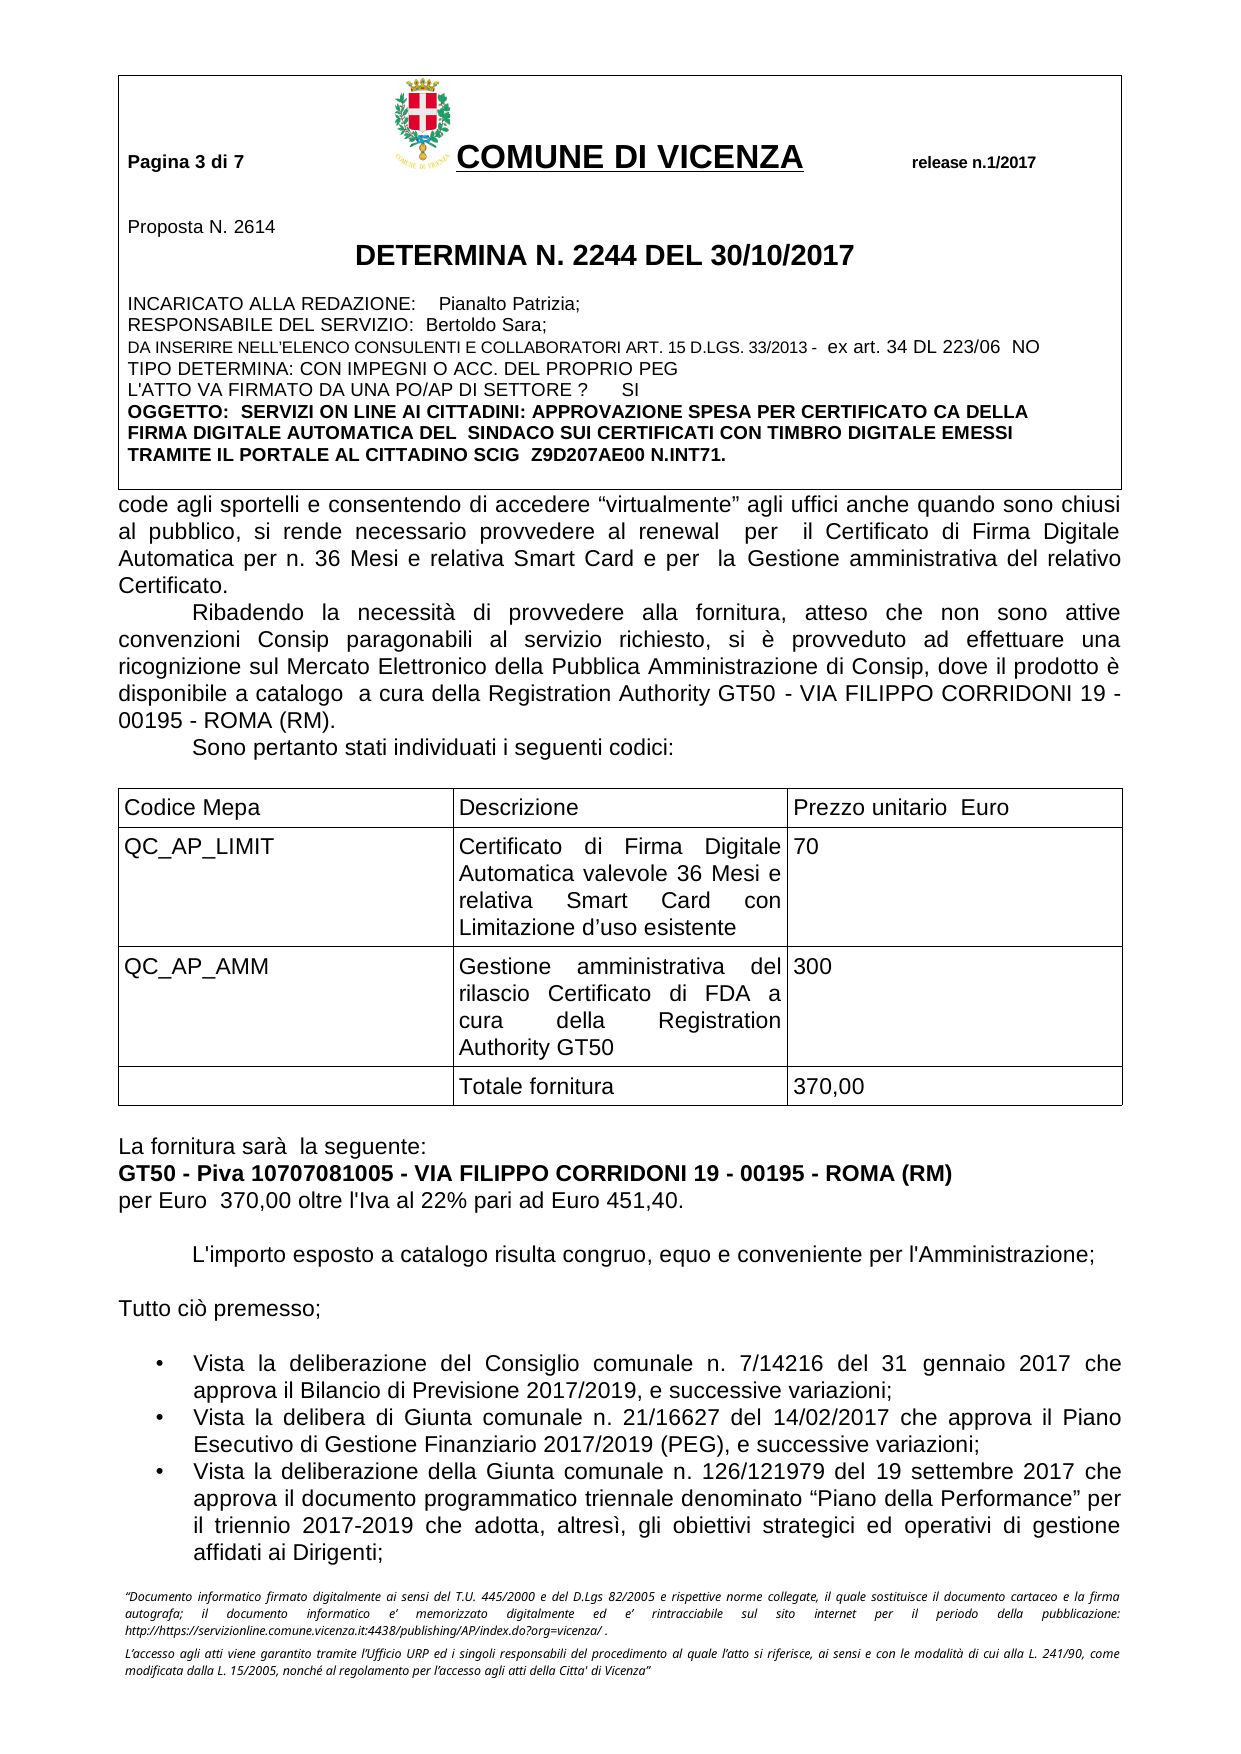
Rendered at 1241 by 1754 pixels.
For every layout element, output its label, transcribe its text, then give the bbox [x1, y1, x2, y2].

text code agli sportelli e consentendo di accedere “virtualmente” agli uffici anche quando sono chiusi al pubblico, si rende necessario provvedere al renewal per il Certificato di Firma Digitale Automatica per n. 36 Mesi e relativa Smart Card e per la Gestione amministrativa del relativo Certificato. [118, 490, 1122, 598]
table_cell 70 [788, 828, 1122, 946]
text La fornitura sarà la seguente: [118, 1132, 1122, 1159]
text Tutto ciò premesso; [118, 1295, 1122, 1322]
table_cell 370,00 [788, 1067, 1122, 1105]
table_cell Gestione amministrativa del rilascio Certificato di FDA a cura della Registration Authority GT50 [454, 947, 787, 1066]
table_header Prezzo unitario Euro [788, 789, 1122, 827]
table_cell 300 [788, 947, 1122, 1066]
table_cell Totale fornitura [454, 1067, 787, 1105]
text Ribadendo la necessità di provvedere alla fornitura, atteso che non sono attive convenzioni Consip paragonabili al servizio richiesto, si è provveduto ad effettuare una ricognizione sul Mercato Elettronico della Pubblica Amministrazione di Consip, dove il prodotto è disponibile a catalogo a cura della Registration Authority GT50 - VIA FILIPPO CORRIDONI 19 - 00195 - ROMA (RM). [118, 598, 1122, 734]
table_header Codice Mepa [119, 789, 453, 827]
text per Euro 370,00 oltre l'Iva al 22% pari ad Euro 451,40. [118, 1186, 1122, 1213]
list Vista la deliberazione del Consiglio comunale n. 7/14216 del 31 gennaio 2017 che approva il Bilancio di Previsione 2017/2019, e successive variazioni; [156, 1349, 1122, 1403]
text L'importo esposto a catalogo risulta congruo, equo e conveniente per l'Amministrazione; [118, 1241, 1122, 1268]
table_cell [119, 1067, 453, 1105]
list Vista la deliberazione della Giunta comunale n. 126/121979 del 19 settembre 2017 che approva il documento programmatico triennale denominato “Piano della Performance” per il triennio 2017-2019 che adotta, altresì, gli obiettivi strategici ed operativi di gestione affidati ai Dirigenti; [156, 1457, 1122, 1566]
picture [394, 78, 451, 169]
text GT50 - Piva 10707081005 - VIA FILIPPO CORRIDONI 19 - 00195 - ROMA (RM) [118, 1159, 1122, 1186]
table_cell Certificato di Firma Digitale Automatica valevole 36 Mesi e relativa Smart Card con Limitazione d’uso esistente [454, 828, 787, 946]
table_cell QC_AP_AMM [119, 947, 453, 1066]
list Vista la delibera di Giunta comunale n. 21/16627 del 14/02/2017 che approva il Piano Esecutivo di Gestione Finanziario 2017/2019 (PEG), e successive variazioni; [156, 1403, 1122, 1457]
table_cell QC_AP_LIMIT [119, 828, 453, 946]
table_header Descrizione [454, 789, 787, 827]
text Sono pertanto stati individuati i seguenti codici: [118, 734, 1122, 761]
